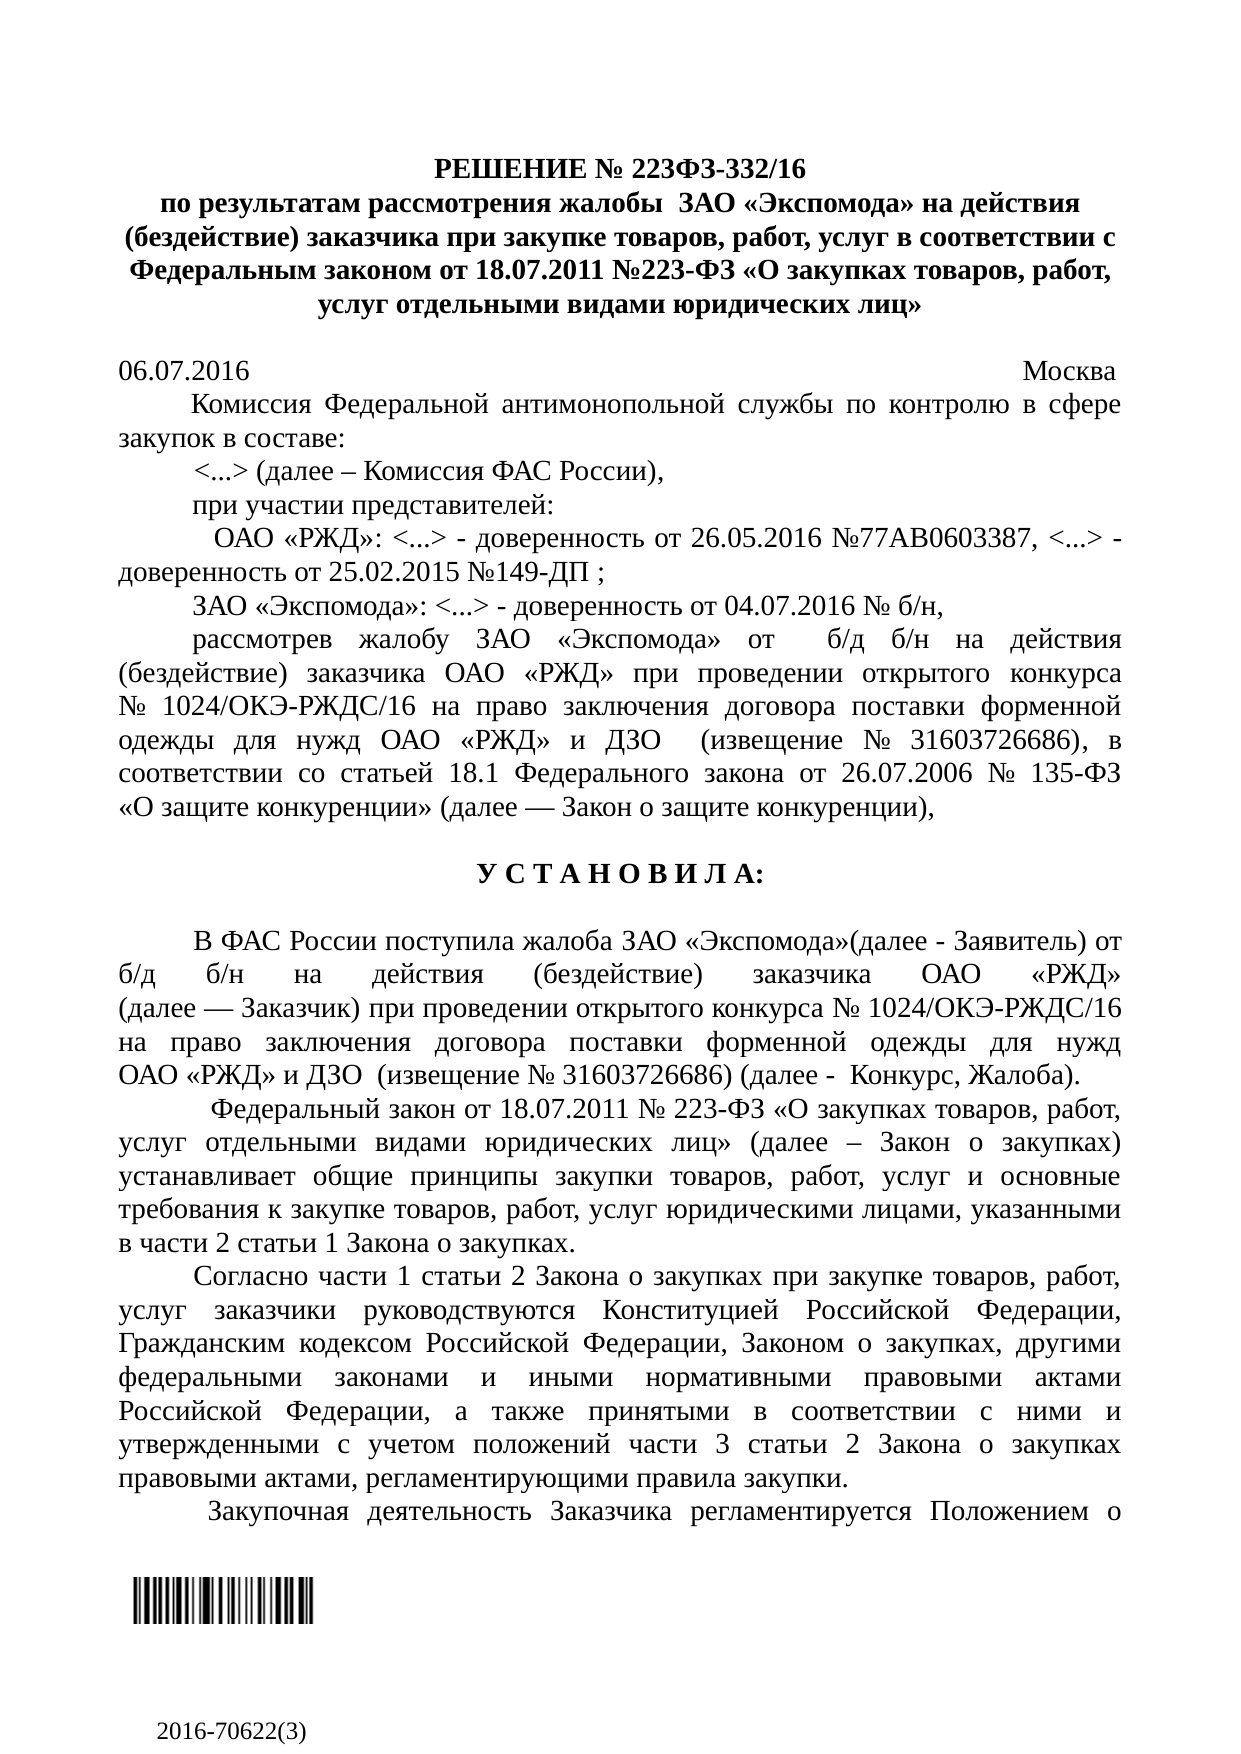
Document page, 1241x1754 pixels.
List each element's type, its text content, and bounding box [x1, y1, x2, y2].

text рассмотрев жалобу ЗАО «Экспомода» от б/д б/н на действия (бездействие) заказчика ОАО «РЖД» при проведении открытого конкурса № 1024/ОКЭ-РЖДС/16 на право заключения договора поставки форменной одежды для нужд ОАО «РЖД» и ДЗО (извещение № 31603726686), в соответствии со статьей 18.1 Федерального закона от 26.07.2006 № 135-ФЗ «О защите конкуренции» (далее — Закон о защите конкуренции), [118, 621, 1122, 822]
picture [118, 1577, 331, 1624]
text 06.07.2016 Москва [118, 353, 1122, 386]
text Комиссия Федеральной антимонопольной службы по контролю в сфере закупок в составе: [118, 386, 1122, 453]
text В ФАС России поступила жалоба ЗАО «Экспомода»(далее - Заявитель) от б/д б/н на действия (бездействие) заказчика ОАО «РЖД» (далее — Заказчик) при проведении открытого конкурса № 1024/ОКЭ-РЖДС/16 на право заключения договора поставки форменной одежды для нужд ОАО «РЖД» и ДЗО (извещение № 31603726686) (далее - Конкурс, Жалоба). [118, 923, 1122, 1091]
text <...> (далее – Комиссия ФАС России), [118, 453, 1122, 487]
text Федеральный закон от 18.07.2011 № 223-ФЗ «О закупках товаров, работ, услуг отдельными видами юридических лиц» (далее – Закон о закупках) устанавливает общие принципы закупки товаров, работ, услуг и основные требования к закупке товаров, работ, услуг юридическими лицами, указанными в части 2 статьи 1 Закона о закупках. Согласно части 1 статьи 2 Закона о закупках при закупке товаров, работ, услуг заказчики руководствуются Конституцией Российской Федерации, Гражданским кодексом Российской Федерации, Законом о закупках, другими федеральными законами и иными нормативными правовыми актами Российской Федерации, а также принятыми в соответствии с ними и утвержденными с учетом положений части 3 статьи 2 Закона о закупках правовыми актами, регламентирующими правила закупки. [118, 1091, 1122, 1493]
text при участии представителей: [118, 487, 1122, 521]
text РЕШЕНИЕ № 223ФЗ-332/16 [118, 152, 1122, 185]
text ЗАО «Экспомода»: <...> - доверенность от 04.07.2016 № б/н, [118, 588, 1122, 621]
text по результатам рассмотрения жалобы ЗАО «Экспомода» на действия (бездействие) заказчика при закупке товаров, работ, услуг в соответствии с Федеральным законом от 18.07.2011 №223-ФЗ «О закупках товаров, работ, услуг отдельными видами юридических лиц» [118, 185, 1122, 319]
text У С Т А Н О В И Л А: [118, 856, 1122, 889]
text Закупочная деятельность Заказчика регламентируется Положением о [118, 1493, 1122, 1527]
text ОАО «РЖД»: <...> - доверенность от 26.05.2016 №77АВ0603387, <...> - доверенность от 25.02.2015 №149-ДП ; [118, 521, 1122, 588]
